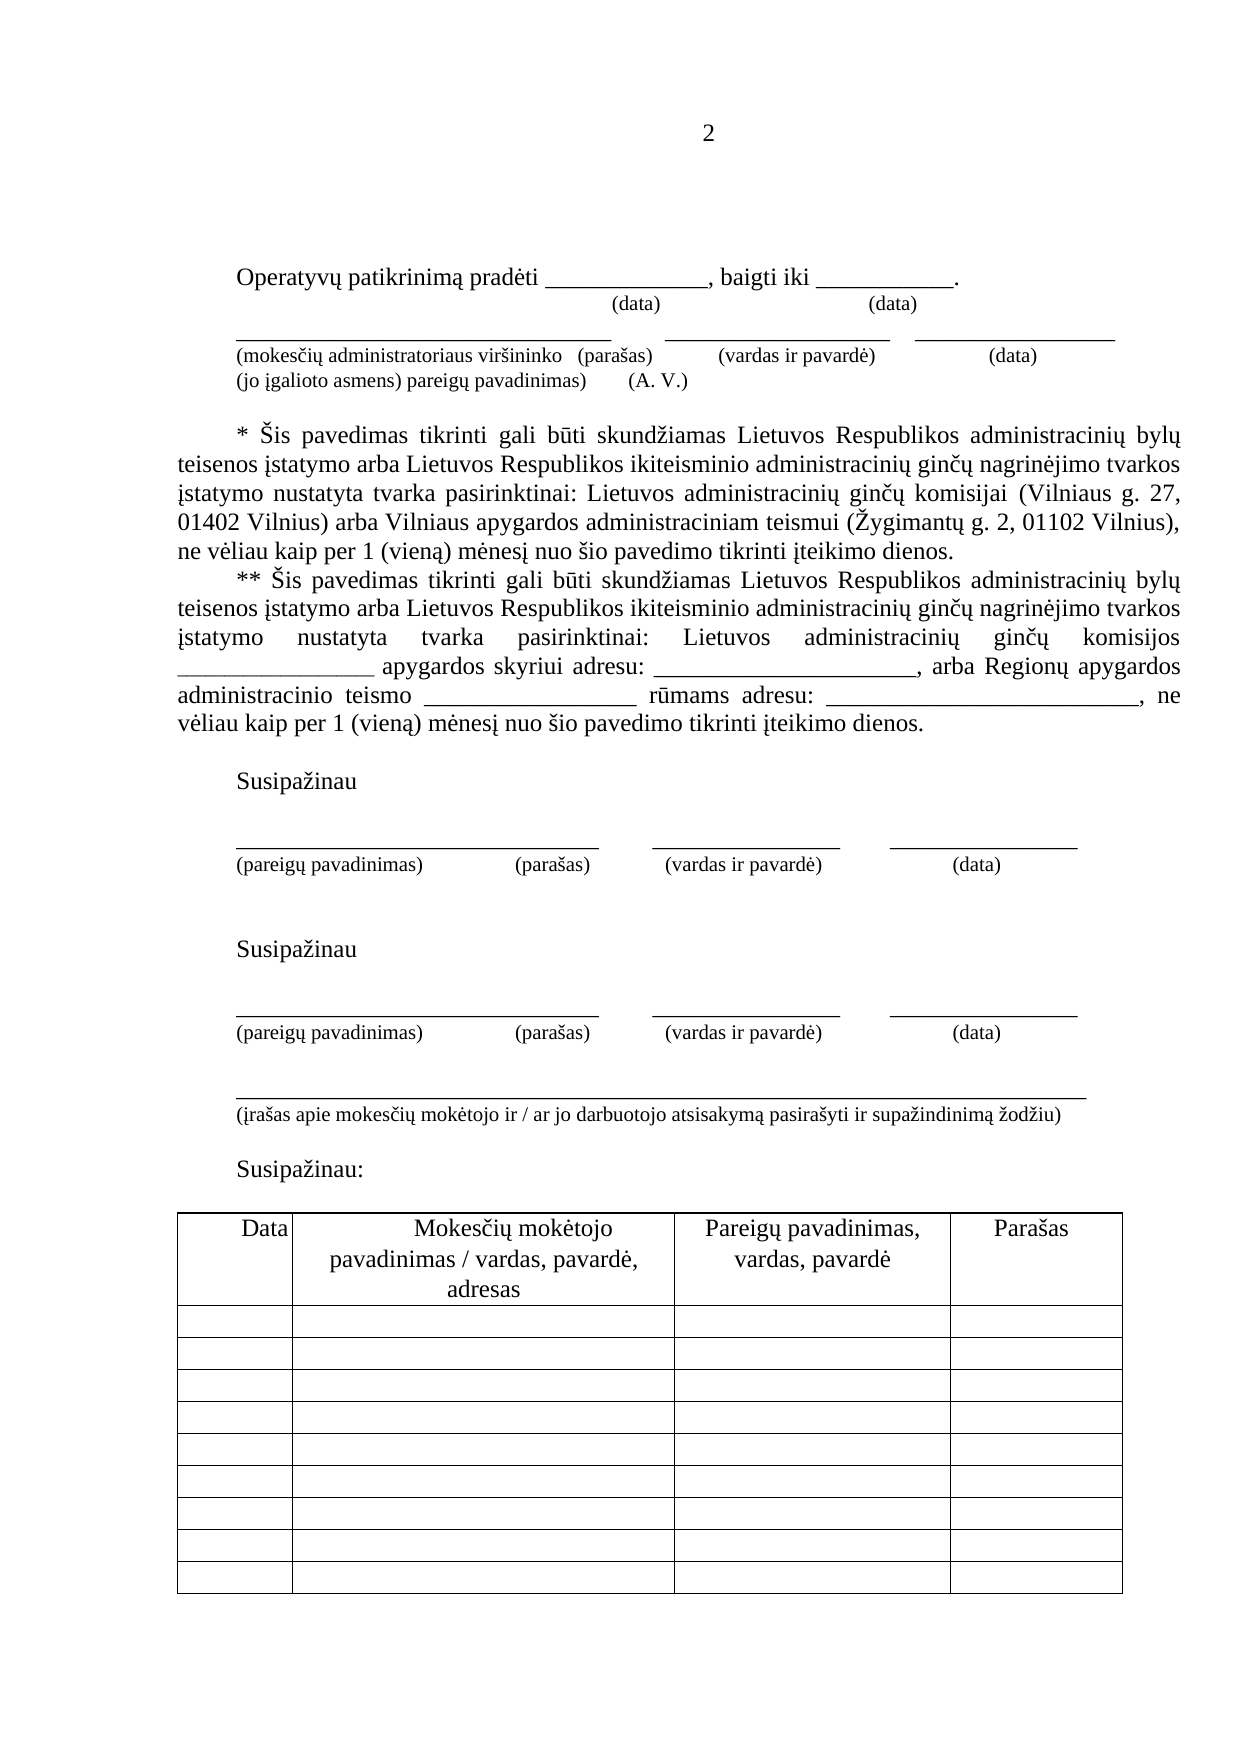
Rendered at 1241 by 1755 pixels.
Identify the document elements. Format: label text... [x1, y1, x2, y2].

table_cell [951, 1498, 1122, 1529]
table_cell [951, 1562, 1122, 1593]
table_cell [675, 1530, 950, 1561]
text (data) (data) [177, 291, 1181, 315]
table_cell [293, 1434, 674, 1465]
table_cell [293, 1466, 674, 1497]
table_cell [951, 1402, 1122, 1433]
table_cell [951, 1466, 1122, 1497]
table_cell [675, 1562, 950, 1593]
table_cell [293, 1530, 674, 1561]
table_cell [675, 1466, 950, 1497]
table_cell [675, 1434, 950, 1465]
text Susipažinau: [177, 1154, 1181, 1183]
table_cell [675, 1498, 950, 1529]
table_cell [293, 1306, 674, 1337]
table_header Parašas [951, 1214, 1122, 1305]
text _____________________________ _______________ _______________ [177, 991, 1181, 1020]
table_cell [178, 1530, 292, 1561]
table_cell [951, 1306, 1122, 1337]
table_cell [178, 1562, 292, 1593]
table_cell [178, 1498, 292, 1529]
text Susipažinau [177, 934, 1181, 963]
table_cell [951, 1338, 1122, 1369]
table_cell [293, 1338, 674, 1369]
text Operatyvų patikrinimą pradėti _____________, baigti iki ___________. [177, 262, 1181, 291]
table_cell [675, 1306, 950, 1337]
text (mokesčių administratoriaus viršininko (parašas) (vardas ir pavardė) (data) [177, 343, 1181, 367]
text (įrašas apie mokesčių mokėtojo ir / ar jo darbuotojo atsisakymą pasirašyti ir supažindinimą žodžiu) [177, 1102, 1181, 1126]
text ______________________________ __________________ ________________ [177, 315, 1181, 343]
text (pareigų pavadinimas) (parašas) (vardas ir pavardė) (data) [177, 852, 1181, 876]
text ____________________________________________________________________ [177, 1073, 1181, 1102]
table_header Pareigų pavadinimas, vardas, pavardė [675, 1214, 950, 1305]
text Susipažinau [177, 766, 1181, 795]
table_header Data [178, 1214, 292, 1305]
text _____________________________ _______________ _______________ [177, 823, 1181, 852]
text * Šis pavedimas tikrinti gali būti skundžiamas Lietuvos Respublikos administracinių bylų teisenos įstatymo arba Lietuvos Respublikos ikiteisminio administracinių ginčų nagrinėjimo tvarkos įstatymo nustatyta tvarka pasirinktinai: Lietuvos administracinių ginčų komisijai (Vilniaus g. 27, 01402 Vilnius) arba Vilniaus apygardos administraciniam teismui (Žygimantų g. 2, 01102 Vilnius), ne vėliau kaip per 1 (vieną) mėnesį nuo šio pavedimo tikrinti įteikimo dienos. [177, 420, 1181, 565]
table_cell [951, 1530, 1122, 1561]
table_cell [178, 1338, 292, 1369]
text (jo įgalioto asmens) pareigų pavadinimas) (A. V.) [177, 367, 1181, 392]
table_header Mokesčių mokėtojo pavadinimas / vardas, pavardė, adresas [293, 1214, 674, 1305]
table_cell [675, 1370, 950, 1401]
text ** Šis pavedimas tikrinti gali būti skundžiamas Lietuvos Respublikos administracinių bylų teisenos įstatymo arba Lietuvos Respublikos ikiteisminio administracinių ginčų nagrinėjimo tvarkos įstatymo nustatyta tvarka pasirinktinai: Lietuvos administracinių ginčų komisijos _____________________ apygardos skyriui adresu: _____________________, arba Regionų apygardos administracinio teismo _________________ rūmams adresu: _________________________, ne vėliau kaip per 1 (vieną) mėnesį nuo šio pavedimo tikrinti įteikimo dienos. [177, 565, 1181, 737]
table_cell [293, 1370, 674, 1401]
table_cell [178, 1466, 292, 1497]
table_cell [675, 1338, 950, 1369]
table_cell [951, 1434, 1122, 1465]
table_cell [178, 1306, 292, 1337]
table_cell [675, 1402, 950, 1433]
table_cell [178, 1402, 292, 1433]
table_cell [293, 1498, 674, 1529]
table_cell [293, 1402, 674, 1433]
table_cell [293, 1562, 674, 1593]
table_cell [178, 1434, 292, 1465]
table_cell [951, 1370, 1122, 1401]
table_cell [178, 1370, 292, 1401]
text (pareigų pavadinimas) (parašas) (vardas ir pavardė) (data) [177, 1020, 1181, 1044]
